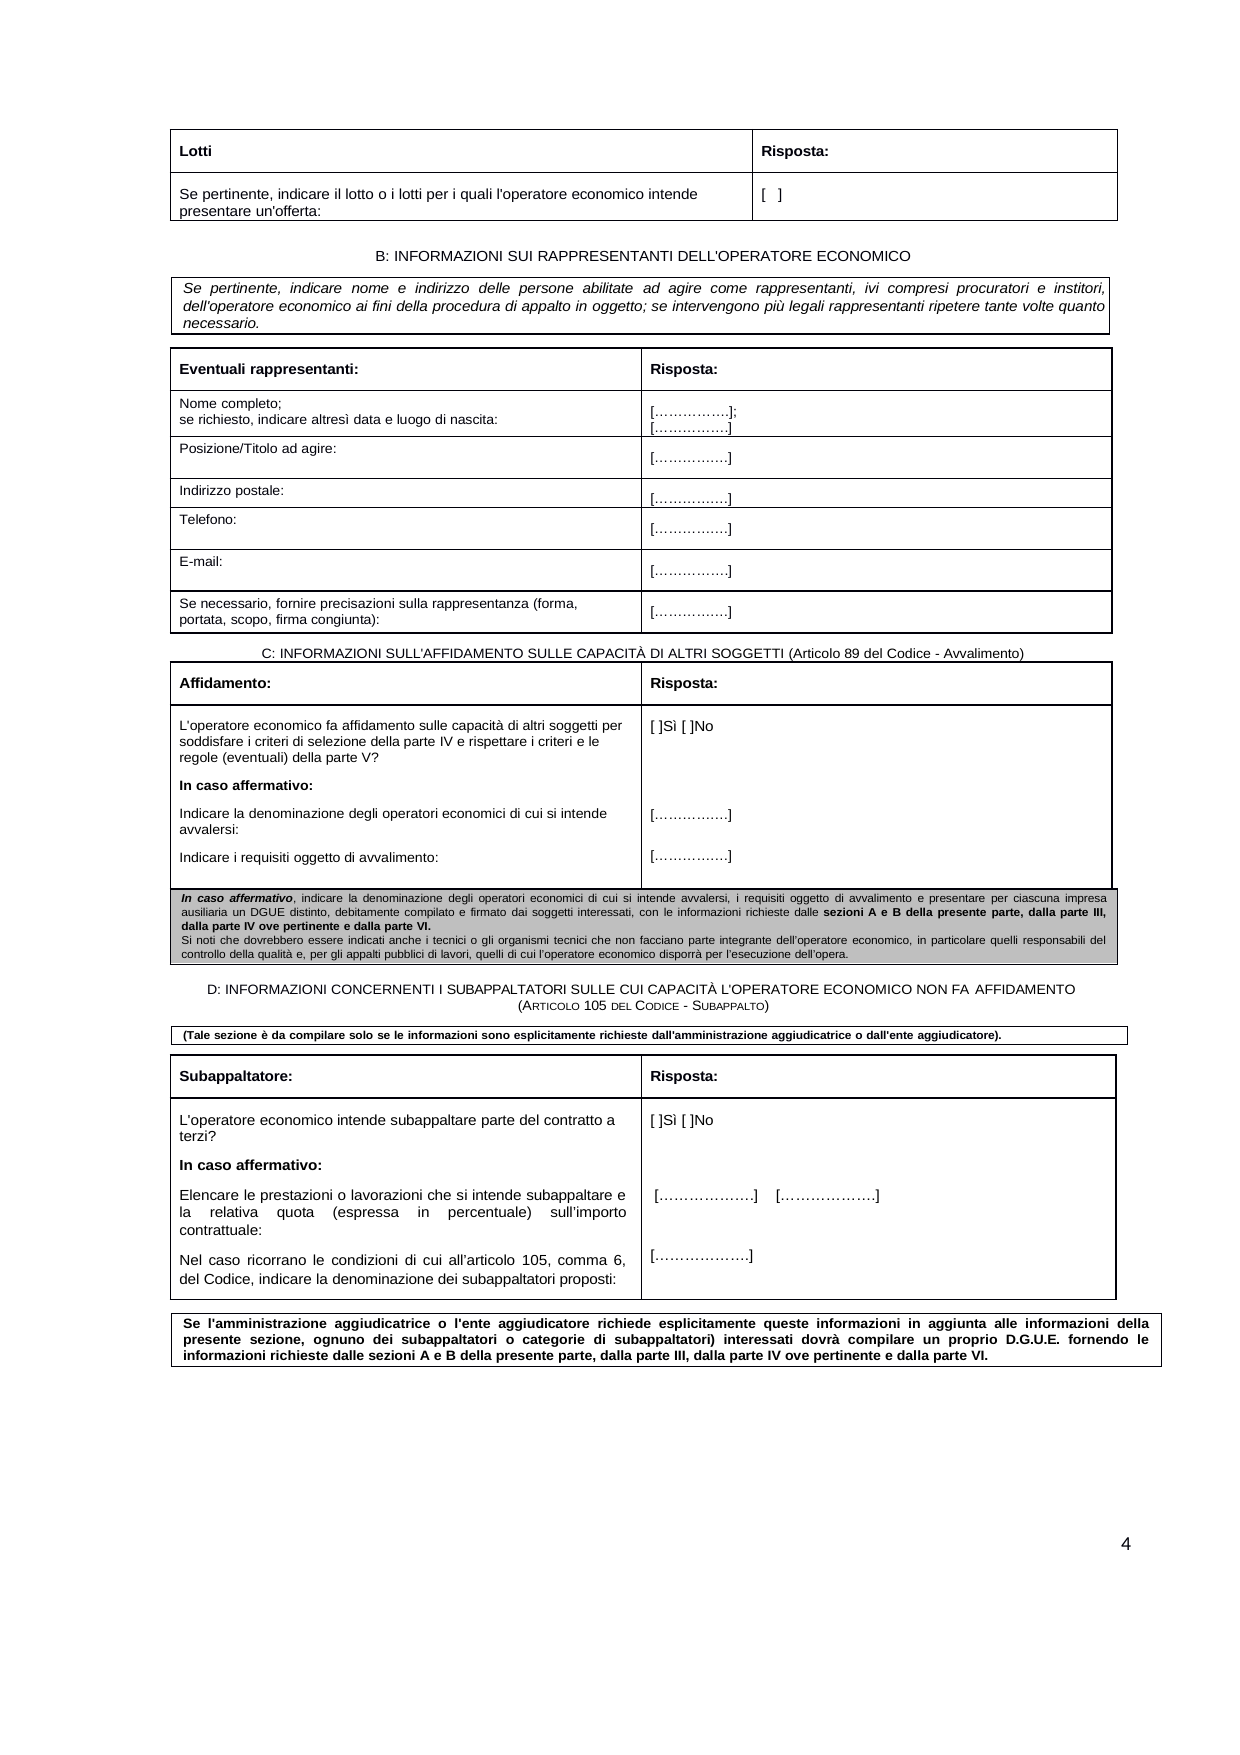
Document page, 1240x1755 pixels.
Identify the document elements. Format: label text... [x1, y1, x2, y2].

table_cell Nome completo; se richiesto, indicare altresì data e luogo di nascita: [171, 391, 641, 436]
table_cell [642, 1204, 767, 1222]
text Se pertinente, indicare nome e indirizzo delle persone abilitate ad agire come rappresentanti, ivi compresi procuratori e institori, dell'operatore economico ai fini della procedura di appalto in oggetto; se intervengono più legali rappresentanti ripetere tante volte quanto necessario. [183, 280, 1106, 331]
table_cell [642, 1151, 767, 1181]
table_header Risposta: [642, 663, 1111, 704]
table_header Risposta: [642, 349, 1111, 390]
table_cell [1113, 704, 1117, 888]
table_cell [………….…] [642, 437, 1111, 477]
table_cell [……………….] [642, 1243, 767, 1299]
text (Tale sezione è da compilare solo se le informazioni sono esplicitamente richieste dall'amministrazione aggiudicatrice o dall'ente aggiudicatore). [183, 1029, 1127, 1042]
table_header Risposta: [642, 1056, 1115, 1097]
table_cell Elencare le prestazioni o lavorazioni che si intende subappaltare e [171, 1181, 641, 1204]
table_cell L'operatore economico fa affidamento sulle capacità di altri soggetti per soddisfare i criteri di selezione della parte IV e rispettare i criteri e le regole (eventuali) della parte V? In caso affermativo: Indicare la denominazione degli operatori economici di cui si intende avvalersi: Indicare i requisiti oggetto di avvalimento: [171, 706, 641, 888]
table_cell [768, 1128, 1115, 1151]
table_cell [768, 1243, 1115, 1299]
table_header Affidamento: [171, 663, 641, 704]
table_cell Nel caso ricorrano le condizioni di cui all’articolo 105, comma 6, [171, 1243, 641, 1269]
table_cell del Codice, indicare la denominazione dei subappaltatori proposti: [171, 1269, 641, 1299]
table_cell [………….…] [642, 592, 1111, 632]
table_cell Se pertinente, indicare il lotto o i lotti per i quali l'operatore economico intende presentare un'offerta: [171, 173, 752, 220]
table_cell L'operatore economico intende subappaltare parte del contratto a [171, 1099, 641, 1128]
text C: INFORMAZIONI SULL'AFFIDAMENTO SULLE CAPACITÀ DI ALTRI SOGGETTI (Articolo 89 del Codice - Avvalimento) [261, 646, 1173, 661]
text Se l'amministrazione aggiudicatrice o l'ente aggiudicatore richiede esplicitamente queste informazioni in aggiunta alle informazioni della presente sezione, ognuno dei subappaltatori o categorie di subappaltatori) interessati dovrà compilare un proprio D.G.U.E. fornendo le informazioni richieste dalle sezioni A e B della presente parte, dalla parte III, dalla parte IV ove pertinente e dalla parte VI. [183, 1316, 1150, 1363]
table_cell […………….] [642, 550, 1111, 590]
table_cell [………….…] [642, 479, 1111, 507]
table_cell [768, 1151, 1115, 1181]
table_cell [768, 1222, 1115, 1243]
table_cell Telefono: [171, 508, 641, 548]
table_cell [642, 1222, 767, 1243]
table_cell la relativa quota (espressa in percentuale) sull’importo [171, 1204, 641, 1222]
table_cell [768, 1204, 1115, 1222]
table_cell [642, 1128, 767, 1151]
table_cell Se necessario, fornire precisazioni sulla rappresentanza (forma, portata, scopo, firma congiunta): [171, 592, 641, 632]
table_header Risposta: [753, 130, 1117, 171]
table_header Eventuali rappresentanti: [171, 349, 641, 390]
table_header Subappaltatore: [171, 1056, 641, 1097]
table_cell [768, 1099, 1115, 1128]
table_cell [……………….] [768, 1181, 1115, 1204]
text D: INFORMAZIONI CONCERNENTI I SUBAPPALTATORI SULLE CUI CAPACITÀ L'OPERATORE ECONOMICO NON FA AFFIDAMENTO (ARTICOLO 105 DEL CODICE - SUBAPPALTO) [207, 982, 1094, 1013]
table_cell Indirizzo postale: [171, 479, 641, 507]
table_cell terzi? [171, 1128, 641, 1151]
table_cell [……………….] [642, 1181, 767, 1204]
table_cell contrattuale: [171, 1222, 641, 1243]
table_cell [………….…] [642, 508, 1111, 548]
table_cell Posizione/Titolo ad agire: [171, 437, 641, 477]
table_header [1113, 661, 1117, 704]
table_cell E-mail: [171, 550, 641, 590]
table_cell [ ]Sì [ ]No [………….…] [………….…] [642, 706, 1111, 888]
table_header Lotti [171, 130, 752, 171]
table_cell In caso affermativo: [171, 1151, 641, 1181]
table_cell [ ] [753, 173, 1117, 220]
text B: INFORMAZIONI SUI RAPPRESENTANTI DELL'OPERATORE ECONOMICO [375, 247, 1173, 264]
table_cell [ ]Sì [ ]No [642, 1099, 767, 1128]
table_cell […………….]; […………….] [642, 391, 1111, 436]
table_cell In caso affermativo, indicare la denominazione degli operatori economici di cui si intende avvalersi, i requisiti oggetto di avvalimento e presentare per ciascuna impresa ausiliaria un DGUE distinto, debitamente compilato e firmato dai soggetti interessati, con le informazioni richieste dalle sezioni A e B della presente parte, dalla parte III, dalla parte IV ove pertinente e dalla parte VI. Si noti che dovrebbero essere indicati anche i tecnici o gli organismi tecnici che non facciano parte integrante dell’operatore economico, in particolare quelli responsabili del controllo della qualità e, per gli appalti pubblici di lavori, quelli di cui l’operatore economico disporrà per l’esecuzione dell’opera. [171, 890, 1117, 963]
